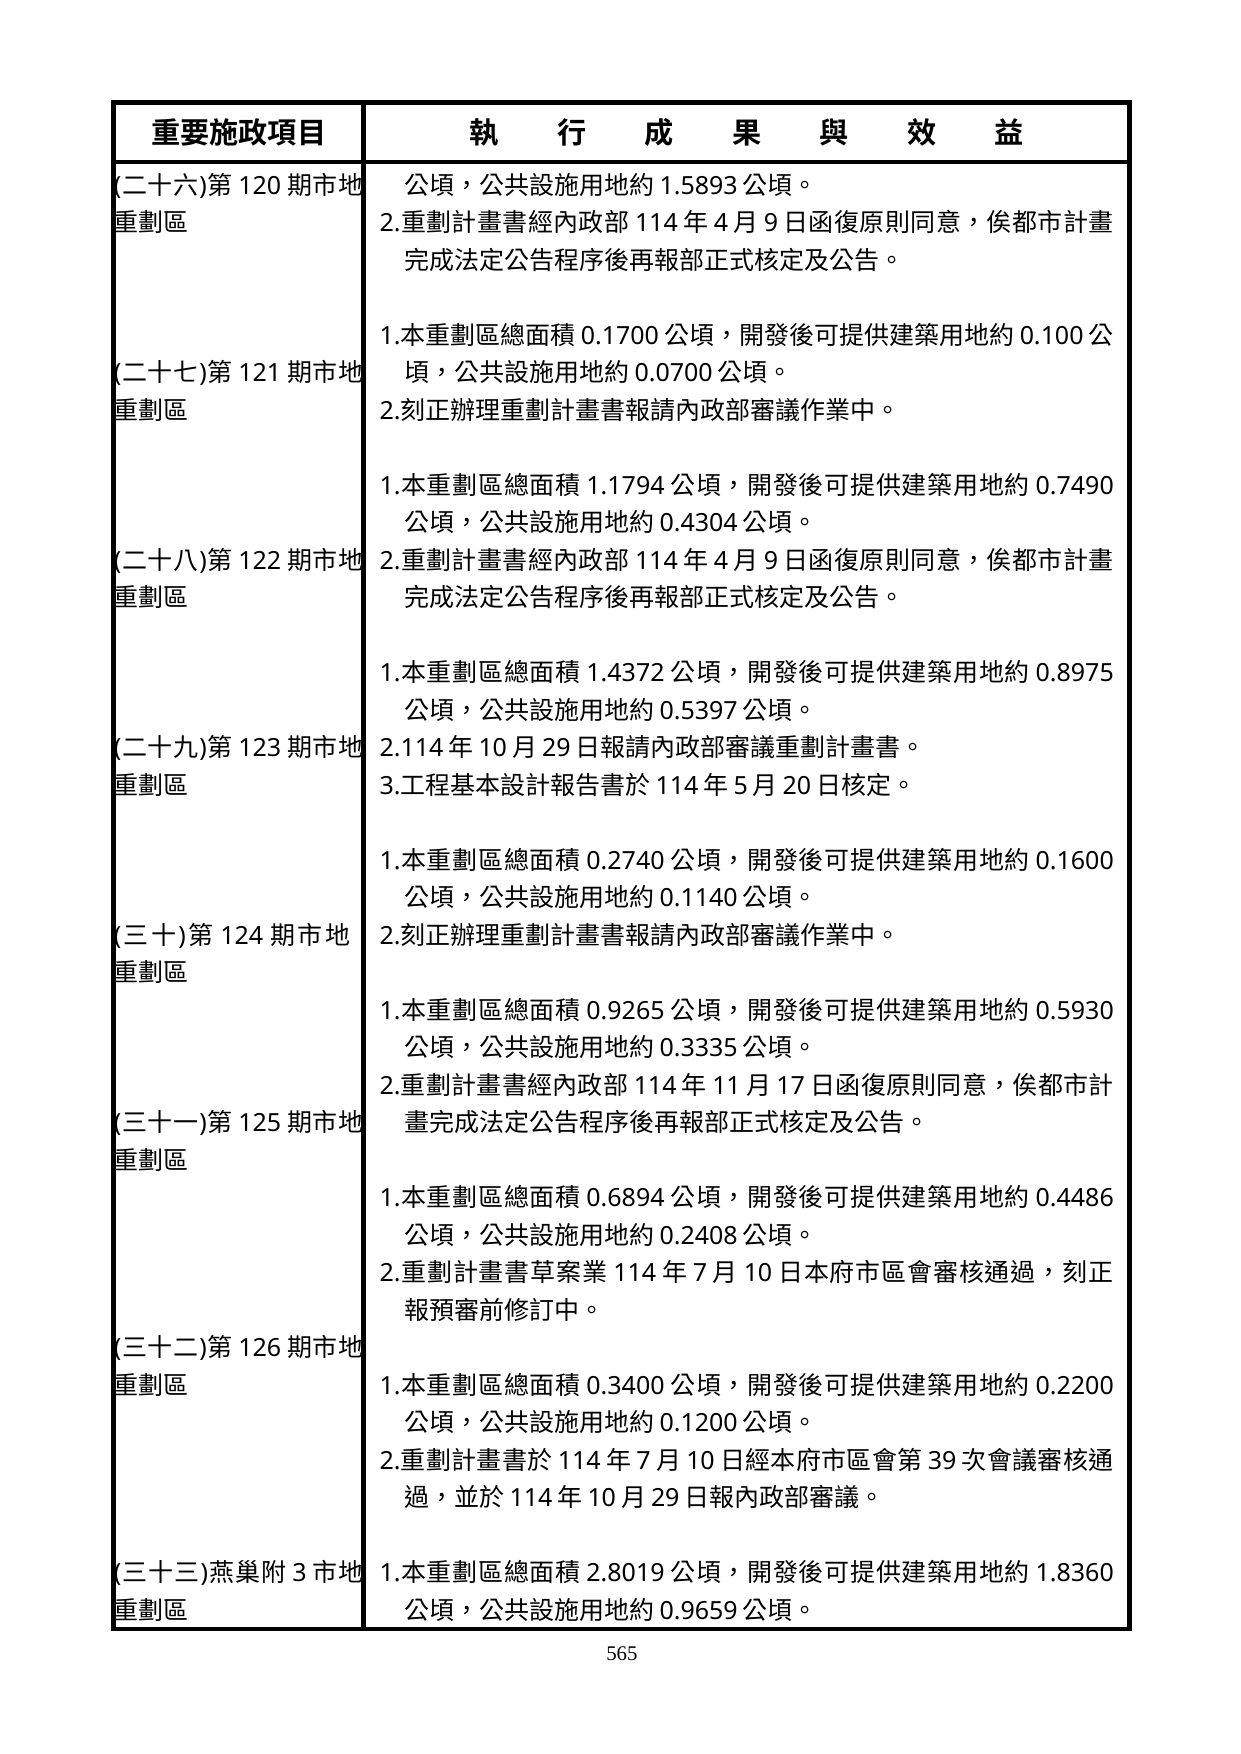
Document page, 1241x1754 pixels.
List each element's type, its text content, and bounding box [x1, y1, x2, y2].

table_header 重要施政項目 [116, 105, 361, 159]
table_cell 公頃，公共設施用地約1.5893公頃。 2.重劃計畫書經內政部114年4月9日函復原則同意，俟都市計畫完成法定公告程序後再報部正式核定及公告。 1.本重劃區總面積0.1700公頃，開發後可提供建築用地約0.100公頃，公共設施用地約0.0700公頃。 2.刻正辦理重劃計畫書報請內政部審議作業中。 1.本重劃區總面積1.1794公頃，開發後可提供建築用地約0.7490公頃，公共設施用地約0.4304公頃。 2.重劃計畫書經內政部114年4月9日函復原則同意，俟都市計畫完成法定公告程序後再報部正式核定及公告。 1.本重劃區總面積1.4372公頃，開發後可提供建築用地約0.8975公頃，公共設施用地約0.5397公頃。 2.114年10月29日報請內政部審議重劃計畫書。 3.工程基本設計報告書於114年5月20日核定。 1.本重劃區總面積0.2740公頃，開發後可提供建築用地約0.1600公頃，公共設施用地約0.1140公頃。 2.刻正辦理重劃計畫書報請內政部審議作業中。 1.本重劃區總面積0.9265公頃，開發後可提供建築用地約0.5930公頃，公共設施用地約0.3335公頃。 2.重劃計畫書經內政部114年11月17日函復原則同意，俟都市計畫完成法定公告程序後再報部正式核定及公告。 1.本重劃區總面積0.6894公頃，開發後可提供建築用地約0.4486公頃，公共設施用地約0.2408公頃。 2.重劃計畫書草案業114年7月10日本府市區會審核通過，刻正報預審前修訂中。 1.本重劃區總面積0.3400公頃，開發後可提供建築用地約0.2200公頃，公共設施用地約0.1200公頃。 2.重劃計畫書於114年7月10日經本府市區會第39次會議審核通過，並於114年10月29日報內政部審議。 1.本重劃區總面積2.8019公頃，開發後可提供建築用地約1.8360公頃，公共設施用地約0.9659公頃。 [366, 164, 1127, 1627]
table_cell 壹、地籍管理業務 一、土地登記管理 (一)推動智慧地所，提升數位智能服務 (二)推展跨域合作，提供優質地政服務 (三)推廣地籍異動即時通服務，防詐保產 (四)積極辦理不動產糾紛調處，有效疏解糾紛訟源 二、地籍業務管理 (一)積極執行地籍清理，促進土地有效利用 (二)主動通知辦理繼承登記，維護民眾財產權益 (三)辦理地籍資料統計，提供行政決策參考 三、地政士管理 加強地政士之管理 貳、地籍測量業務 一、地籍測量業務督導檢核 (一)戶地測量作業督導檢核 (二)控制測量業務督導檢核 二、戶地測量 三、圖籍管理 (一)晒圖設備更新 (二)圖解地籍圖數值化資料之維護更新 (三)受理地籍圖謄本、地籍參考圖、多目標地籍參考圖申請事宜 (四)辦理圖解數化地籍圖整合建置及都市計劃地形圖套疊作業 四、辦理地籍圖重測及重測糾紛調處 參、地價業務 一、地價管理 (一)公告土地現值調整暨重新規定地價作業 (二)地價指數 二、不動產成交案件實際資訊申報登錄 三、土地徵收補償市價查估 四、地價評議 五、不動產估價師管理 六、租賃住宅服務業之管理 肆、地權業務 一、市有耕地管理 二、三七五出租耕地租佃管理 (一)督導及審核三七五租約登記，以維業佃權益 (二)加強耕地租佃委員之功能，調處租佃爭議以疏減訟源 三、地權限制 (一)依法辦理外國人取得或設定不動產權利 (二)依法辦理大陸地區人民取得、設定或移轉不動產物權事項 四、不動產交易管理 (一)健全不動產經紀業及經紀人員之管理 (二)積極協處不動產消費爭議 (三)配合中央及本府自行辧理預售屋稽查業務 (四)多元管道宣導不動產交易安全及預售屋新制，以保障消費者權益 伍、非都市土地使用編定與管制 一、辦理各種使用地之編定、檢討業務 二、本市非都市土地使用管制工作執行計畫 三、國土計畫業務 陸、公共設施用地取得 一、土地徵收作業 二、公地撥用作業 柒、資訊業務 一、地政及土地開發資訊業務 二、數據通信便民服務 三、地理資訊推動 捌、地政業務（地政事務所執行部份） 一、土地建物登記 二、土地複丈建物測量 三、地籍資料及檔案管理 (一)妥善管理地籍圖冊 (二)貫徹執行檔案法 四、地價查估 玖、土地開發業務 一、市地重劃 (一)第71期市地重劃區 (二)第72期市地重劃區 (三)第81期市地重劃區(大寮眷村開發區) (四)第85期市地重劃區(鳳山車站整體開發區) (五)第91期市地重劃區(觀音湖A區) (六)第92期仁武仁新市地重劃區 (七)第95期市地重劃區(多功能經貿園區特質4B) (八)第97期市地重劃區(路竹區文高用地) (九)第100期市地重劃區(愛河源頭) (十)第102期市地重劃區(岡山致遠村) (十一)第103期市地重劃區(仁武區機1) (十二)第105期市地重劃區(鳳山區公用2、市33及市36) (十三)第106期市地重劃區(仁武區公6) (十四)第107期市地重劃區(龍德東路) (十五)第108期市地重劃區 (十六)第109期市地重劃區 (十七)第110期市地重劃區 (十八)第111期市地重劃區 (十九)第112期市地重劃區 (二十)第113期市地重劃區 (二十一)第114期市地重劃區 (二十二)第115期市地重劃 (二十三)第116期市地重劃區 (二十四)第117期市地重劃區 (二十五)第118期市地重劃區 (二十六)第120期市地重劃區 (二十七)第121期市地重劃區 (二十八)第122期市地重劃區 (二十九)第123期市地重劃區 (三十)第124期市地重劃區 (三十一)第125期市地重劃區 (三十二)第126期市地重劃區 (三十三)燕巢附3市地重劃區 二、區段徵收 (一)大社區段徵收區 (二)205兵工廠區段徵收區 (三)高雄新市鎮第二期發展區(科學園區)區段徵收 (四)聖森路以西區段徵收 三、農地重劃區農水路改善工程 四、抵費地及標售地管理 拾、整體風險管理(含內部控制)推動情形 [116, 164, 361, 1627]
table_header 執 行 成 果 與 效 益 [366, 105, 1127, 159]
